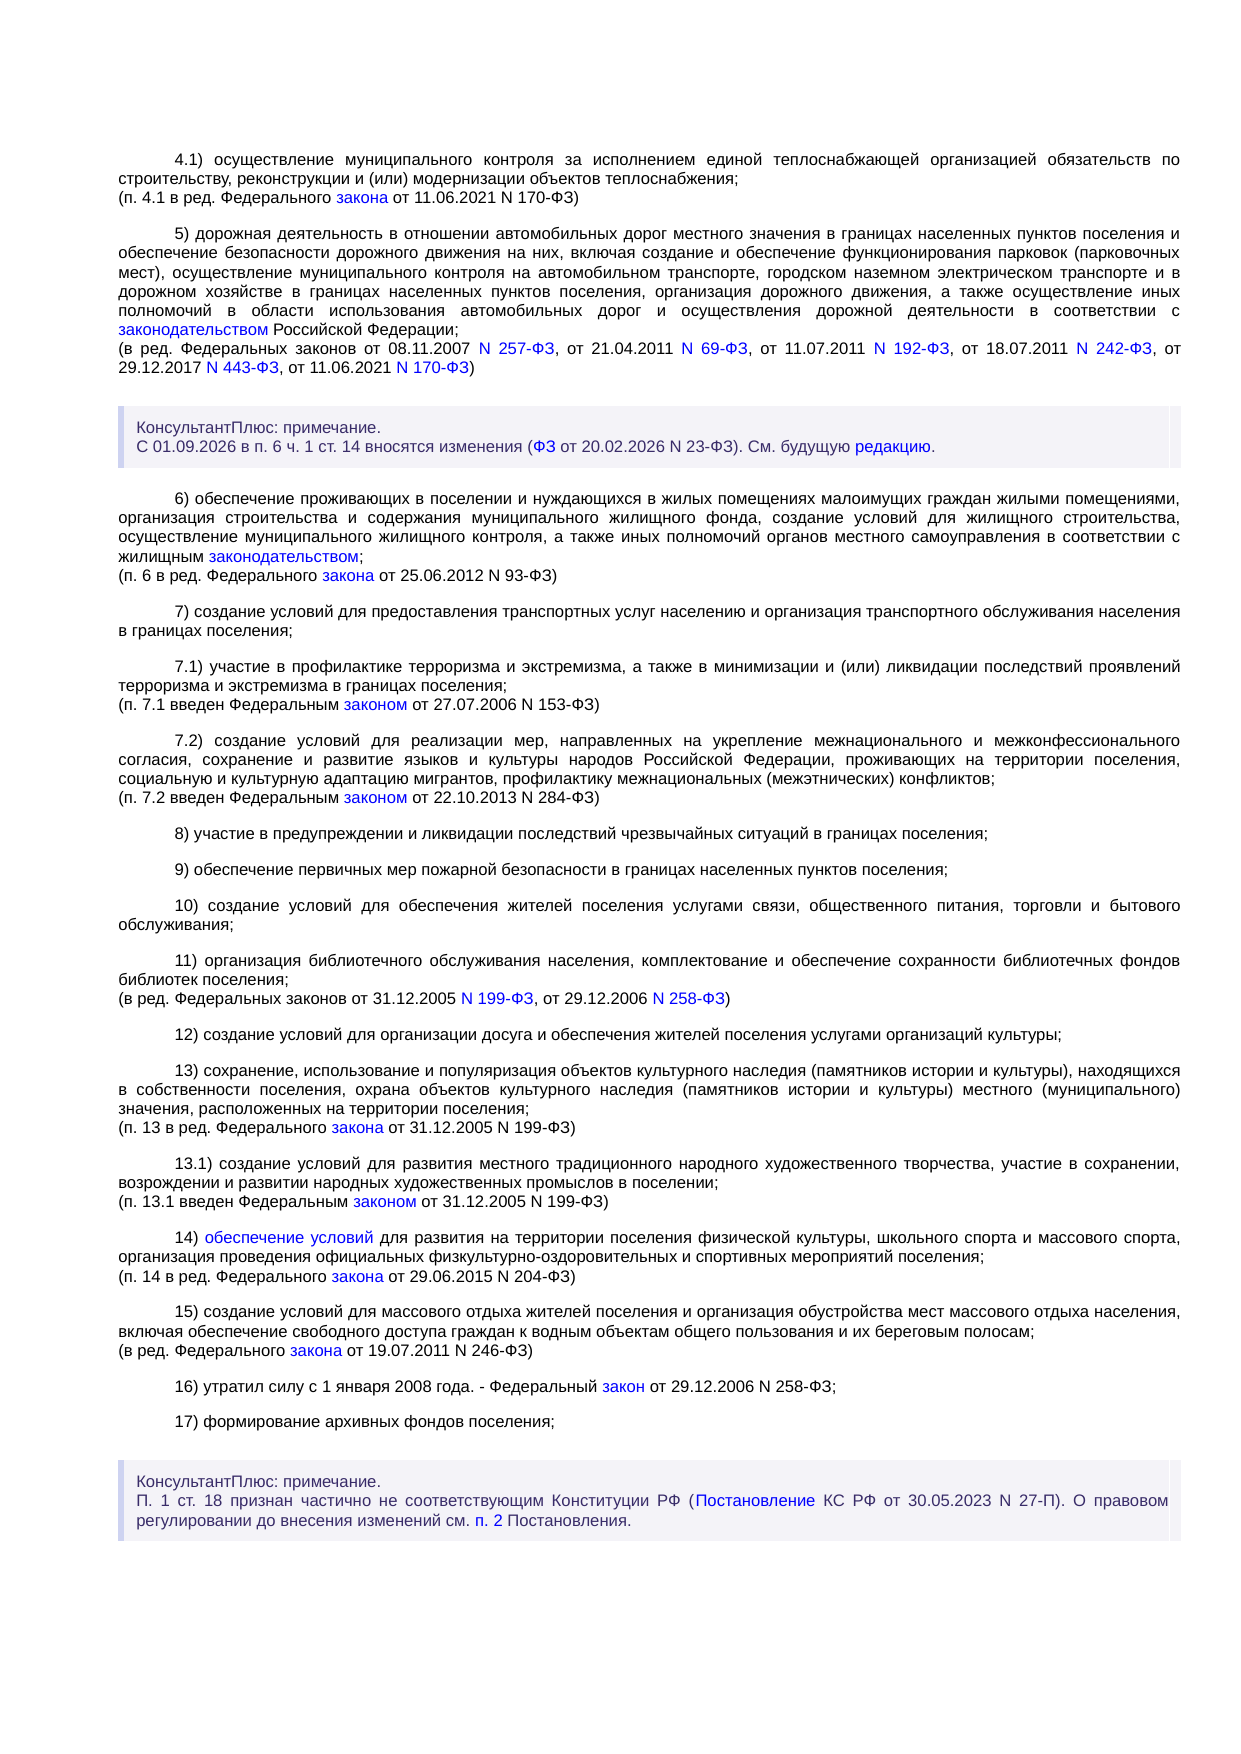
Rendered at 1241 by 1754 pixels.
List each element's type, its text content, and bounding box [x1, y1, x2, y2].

text (в ред. Федерального закона от 19.07.2011 N 246-ФЗ) [118, 1341, 1181, 1360]
text 7) создание условий для предоставления транспортных услуг населению и организация транспортного обслуживания населения в границах поселения; [118, 601, 1181, 640]
table_header КонсультантПлюс: примечание. С 01.09.2026 в п. 6 ч. 1 ст. 14 вносятся изменения (ФЗ от 20.02.2026 N 23-ФЗ). См. будущую редакцию. [136, 406, 1169, 468]
table_header [1170, 406, 1181, 468]
text 6) обеспечение проживающих в поселении и нуждающихся в жилых помещениях малоимущих граждан жилыми помещениями, организация строительства и содержания муниципального жилищного фонда, создание условий для жилищного строительства, осуществление муниципального жилищного контроля, а также иных полномочий органов местного самоуправления в соответствии с жилищным законодательством; [118, 489, 1181, 566]
text (п. 7.1 введен Федеральным законом от 27.07.2006 N 153-ФЗ) [118, 695, 1181, 714]
table_header [118, 1460, 124, 1541]
table_header [124, 406, 136, 468]
text (п. 13 в ред. Федерального закона от 31.12.2005 N 199-ФЗ) [118, 1118, 1181, 1137]
text 13) сохранение, использование и популяризация объектов культурного наследия (памятников истории и культуры), находящихся в собственности поселения, охрана объектов культурного наследия (памятников истории и культуры) местного (муниципального) значения, расположенных на территории поселения; [118, 1061, 1181, 1118]
table_header [118, 406, 124, 468]
text 11) организация библиотечного обслуживания населения, комплектование и обеспечение сохранности библиотечных фондов библиотек поселения; [118, 951, 1181, 989]
text (п. 4.1 в ред. Федерального закона от 11.06.2021 N 170-ФЗ) [118, 188, 1181, 207]
text 4.1) осуществление муниципального контроля за исполнением единой теплоснабжающей организацией обязательств по строительству, реконструкции и (или) модернизации объектов теплоснабжения; [118, 150, 1181, 188]
text 5) дорожная деятельность в отношении автомобильных дорог местного значения в границах населенных пунктов поселения и обеспечение безопасности дорожного движения на них, включая создание и обеспечение функционирования парковок (парковочных мест), осуществление муниципального контроля на автомобильном транспорте, городском наземном электрическом транспорте и в дорожном хозяйстве в границах населенных пунктов поселения, организация дорожного движения, а также осуществление иных полномочий в области использования автомобильных дорог и осуществления дорожной деятельности в соответствии с законодательством Российской Федерации; [118, 224, 1181, 339]
text 17) формирование архивных фондов поселения; [118, 1412, 1181, 1431]
text 14) обеспечение условий для развития на территории поселения физической культуры, школьного спорта и массового спорта, организация проведения официальных физкультурно-оздоровительных и спортивных мероприятий поселения; [118, 1228, 1181, 1266]
text (п. 14 в ред. Федерального закона от 29.06.2015 N 204-ФЗ) [118, 1266, 1181, 1286]
text (в ред. Федеральных законов от 31.12.2005 N 199-ФЗ, от 29.12.2006 N 258-ФЗ) [118, 989, 1181, 1008]
text 16) утратил силу с 1 января 2008 года. - Федеральный закон от 29.12.2006 N 258-ФЗ; [118, 1376, 1181, 1396]
text (п. 7.2 введен Федеральным законом от 22.10.2013 N 284-ФЗ) [118, 788, 1181, 807]
text 13.1) создание условий для развития местного традиционного народного художественного творчества, участие в сохранении, возрождении и развитии народных художественных промыслов в поселении; [118, 1154, 1181, 1192]
text 8) участие в предупреждении и ликвидации последствий чрезвычайных ситуаций в границах поселения; [118, 824, 1181, 843]
text 12) создание условий для организации досуга и обеспечения жителей поселения услугами организаций культуры; [118, 1025, 1181, 1044]
table_header КонсультантПлюс: примечание. П. 1 ст. 18 признан частично не соответствующим Конституции РФ (Постановление КС РФ от 30.05.2023 N 27-П). О правовом регулировании до внесения изменений см. п. 2 Постановления. [136, 1460, 1169, 1541]
text (п. 13.1 введен Федеральным законом от 31.12.2005 N 199-ФЗ) [118, 1192, 1181, 1211]
text 9) обеспечение первичных мер пожарной безопасности в границах населенных пунктов поселения; [118, 860, 1181, 879]
table_header [1170, 1460, 1181, 1541]
text 15) создание условий для массового отдыха жителей поселения и организация обустройства мест массового отдыха населения, включая обеспечение свободного доступа граждан к водным объектам общего пользования и их береговым полосам; [118, 1302, 1181, 1341]
text 10) создание условий для обеспечения жителей поселения услугами связи, общественного питания, торговли и бытового обслуживания; [118, 896, 1181, 934]
text 7.2) создание условий для реализации мер, направленных на укрепление межнационального и межконфессионального согласия, сохранение и развитие языков и культуры народов Российской Федерации, проживающих на территории поселения, социальную и культурную адаптацию мигрантов, профилактику межнациональных (межэтнических) конфликтов; [118, 731, 1181, 788]
table_header [124, 1460, 136, 1541]
text 7.1) участие в профилактике терроризма и экстремизма, а также в минимизации и (или) ликвидации последствий проявлений терроризма и экстремизма в границах поселения; [118, 656, 1181, 695]
text (п. 6 в ред. Федерального закона от 25.06.2012 N 93-ФЗ) [118, 566, 1181, 585]
text (в ред. Федеральных законов от 08.11.2007 N 257-ФЗ, от 21.04.2011 N 69-ФЗ, от 11.07.2011 N 192-ФЗ, от 18.07.2011 N 242-ФЗ, от 29.12.2017 N 443-ФЗ, от 11.06.2021 N 170-ФЗ) [118, 339, 1181, 377]
